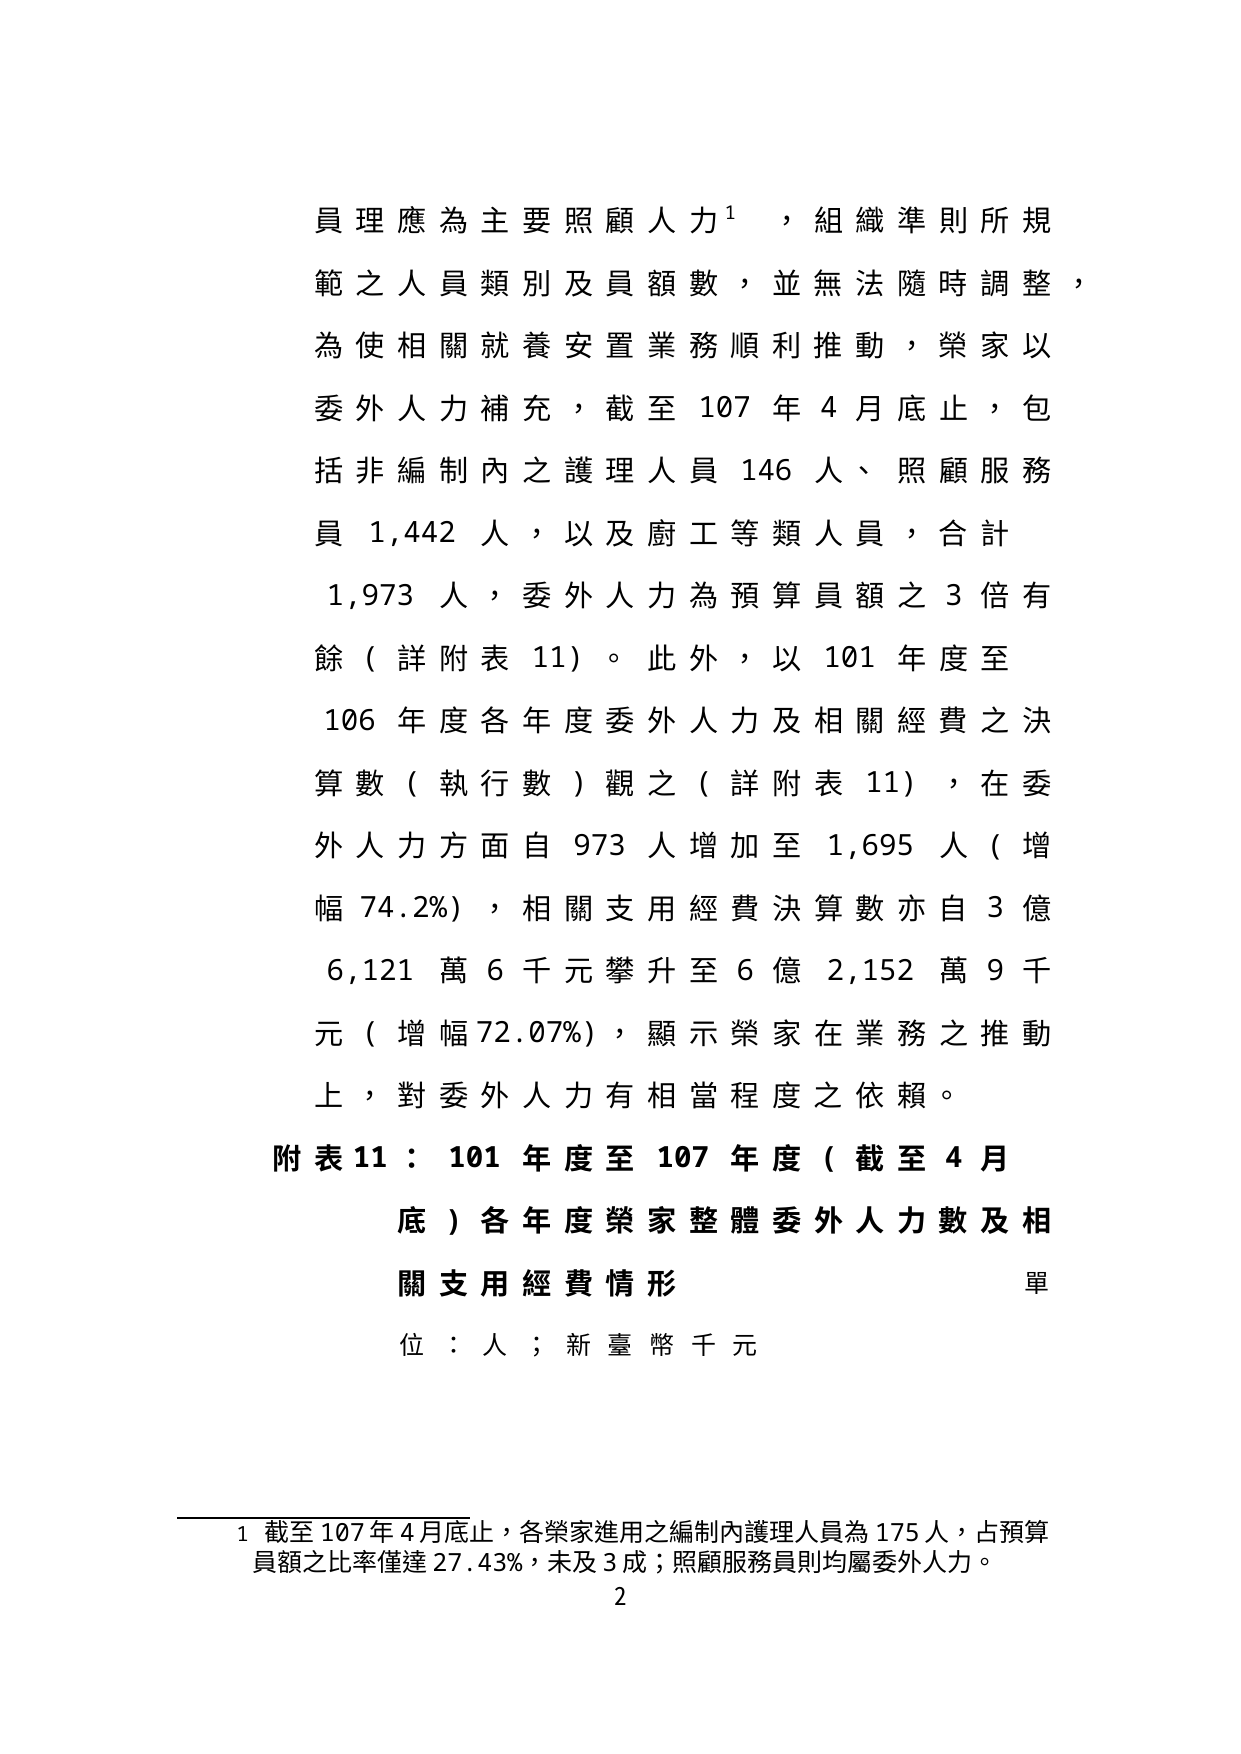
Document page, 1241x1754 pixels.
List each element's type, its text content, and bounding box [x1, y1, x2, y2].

text 根據輔導會提供資料，截至107年4月底，榮家所屬職員預算員額合計638人，其中一般行政人員281人，占整體專職人力之比率達44.04%。惟榮家在業務屬性上實為老人安養機構，護理人員及照顧服務員理應為主要照顧人力，組織準則所規範之人員類別及員額數，並無法隨時調整，為使相關就養安置業務順利推動，榮家以委外人力補充，截至107年4月底止，包括非編制內之護理人員146人、照顧服務員1,442人，以及廚工等類人員，合計1,973人，委外人力為預算員額之3倍有餘(詳附表11)。此外，以101年度至106年度各年度委外人力及相關經費之決算數(執行數)觀之(詳附表11)，在委外人力方面自973人增加至1,695人(增幅74.2%)，相關支用經費決算數亦自3億6,121萬6千元攀升至6億2,152萬9千元(增幅72.07%)，顯示榮家在業務之推動上，對委外人力有相當程度之依賴。 [271, 177, 1058, 1115]
text 截至107年4月底止，各榮家進用之編制內護理人員為175人，占預算員額之比率僅達27.43%，未及3成；照顧服務員則均屬委外人力。 [236, 1518, 1063, 1577]
text 附表11：101年度至107年度(截至4月底)各年度榮家整體委外人力數及相關支用經費情形 單位：人；新臺幣千元 [241, 1115, 1058, 1365]
